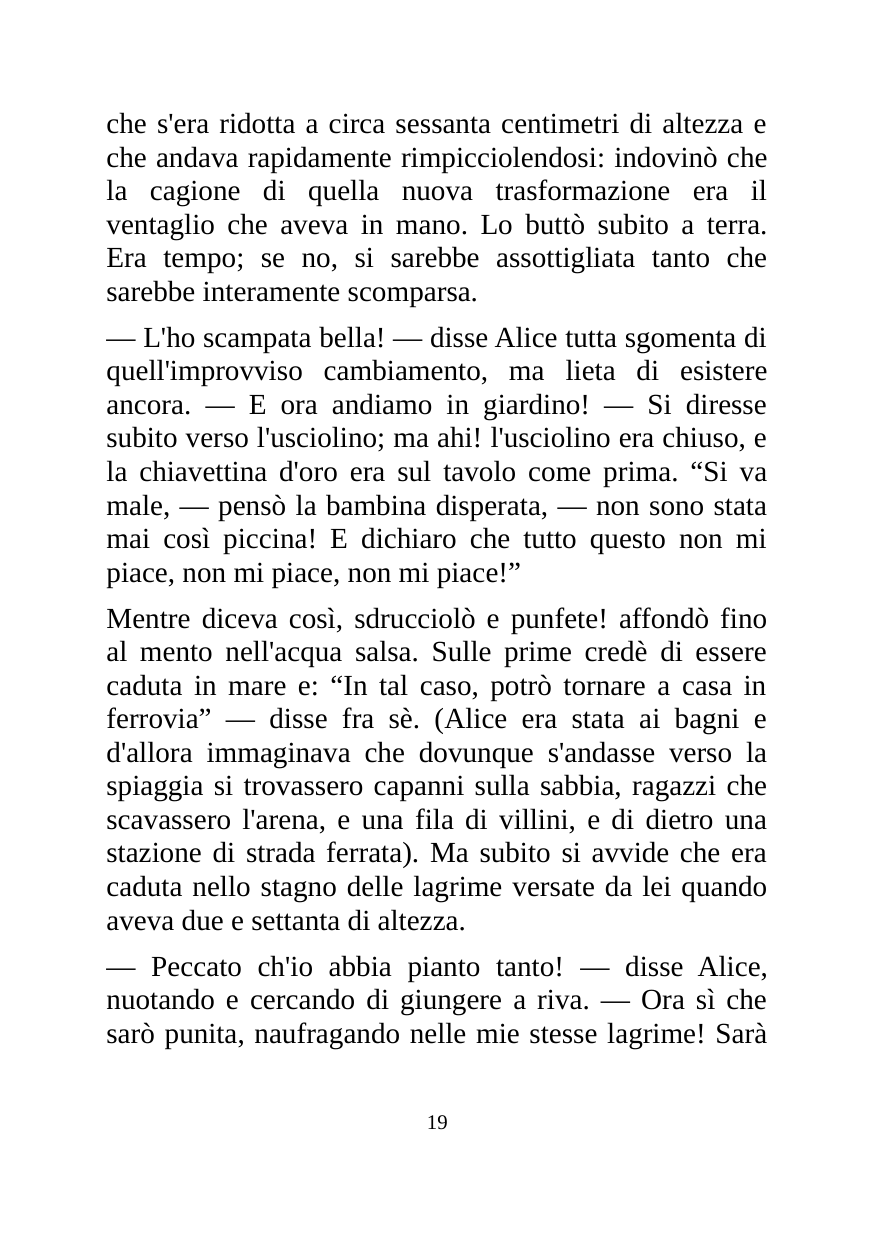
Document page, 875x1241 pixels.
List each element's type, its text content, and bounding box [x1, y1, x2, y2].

text Mentre diceva così, sdrucciolò e punfete! affondò fino al mento nell'acqua salsa. Sulle prime credè di essere caduta in mare e: “In tal caso, potrò tornare a casa in ferrovia” — disse fra sè. (Alice era stata ai bagni e d'allora immaginava che dovunque s'andasse verso la spiaggia si trovassero capanni sulla sabbia, ragazzi che scavassero l'arena, e una fila di villini, e di dietro una stazione di strada ferrata). Ma subito si avvide che era caduta nello stagno delle lagrime versate da lei quando aveva due e settanta di altezza. [106, 601, 768, 936]
text — Peccato ch'io abbia pianto tanto! — disse Alice, nuotando e cercando di giungere a riva. — Ora sì che sarò punita, naufragando nelle mie stesse lagrime! Sarà [106, 949, 768, 1049]
text che s'era ridotta a circa sessanta centimetri di altezza e che andava rapidamente rimpicciolendosi: indovinò che la cagione di quella nuova trasformazione era il ventaglio che aveva in mano. Lo buttò subito a terra. Era tempo; se no, si sarebbe assottigliata tanto che sarebbe interamente scomparsa. [106, 106, 768, 307]
text — L'ho scampata bella! — disse Alice tutta sgomenta di quell'improvviso cambiamento, ma lieta di esistere ancora. — E ora andiamo in giardino! — Si diresse subito verso l'usciolino; ma ahi! l'usciolino era chiuso, e la chiavettina d'oro era sul tavolo come prima. “Si va male, — pensò la bambina disperata, — non sono stata mai così piccina! E dichiaro che tutto questo non mi piace, non mi piace, non mi piace!” [106, 320, 768, 588]
